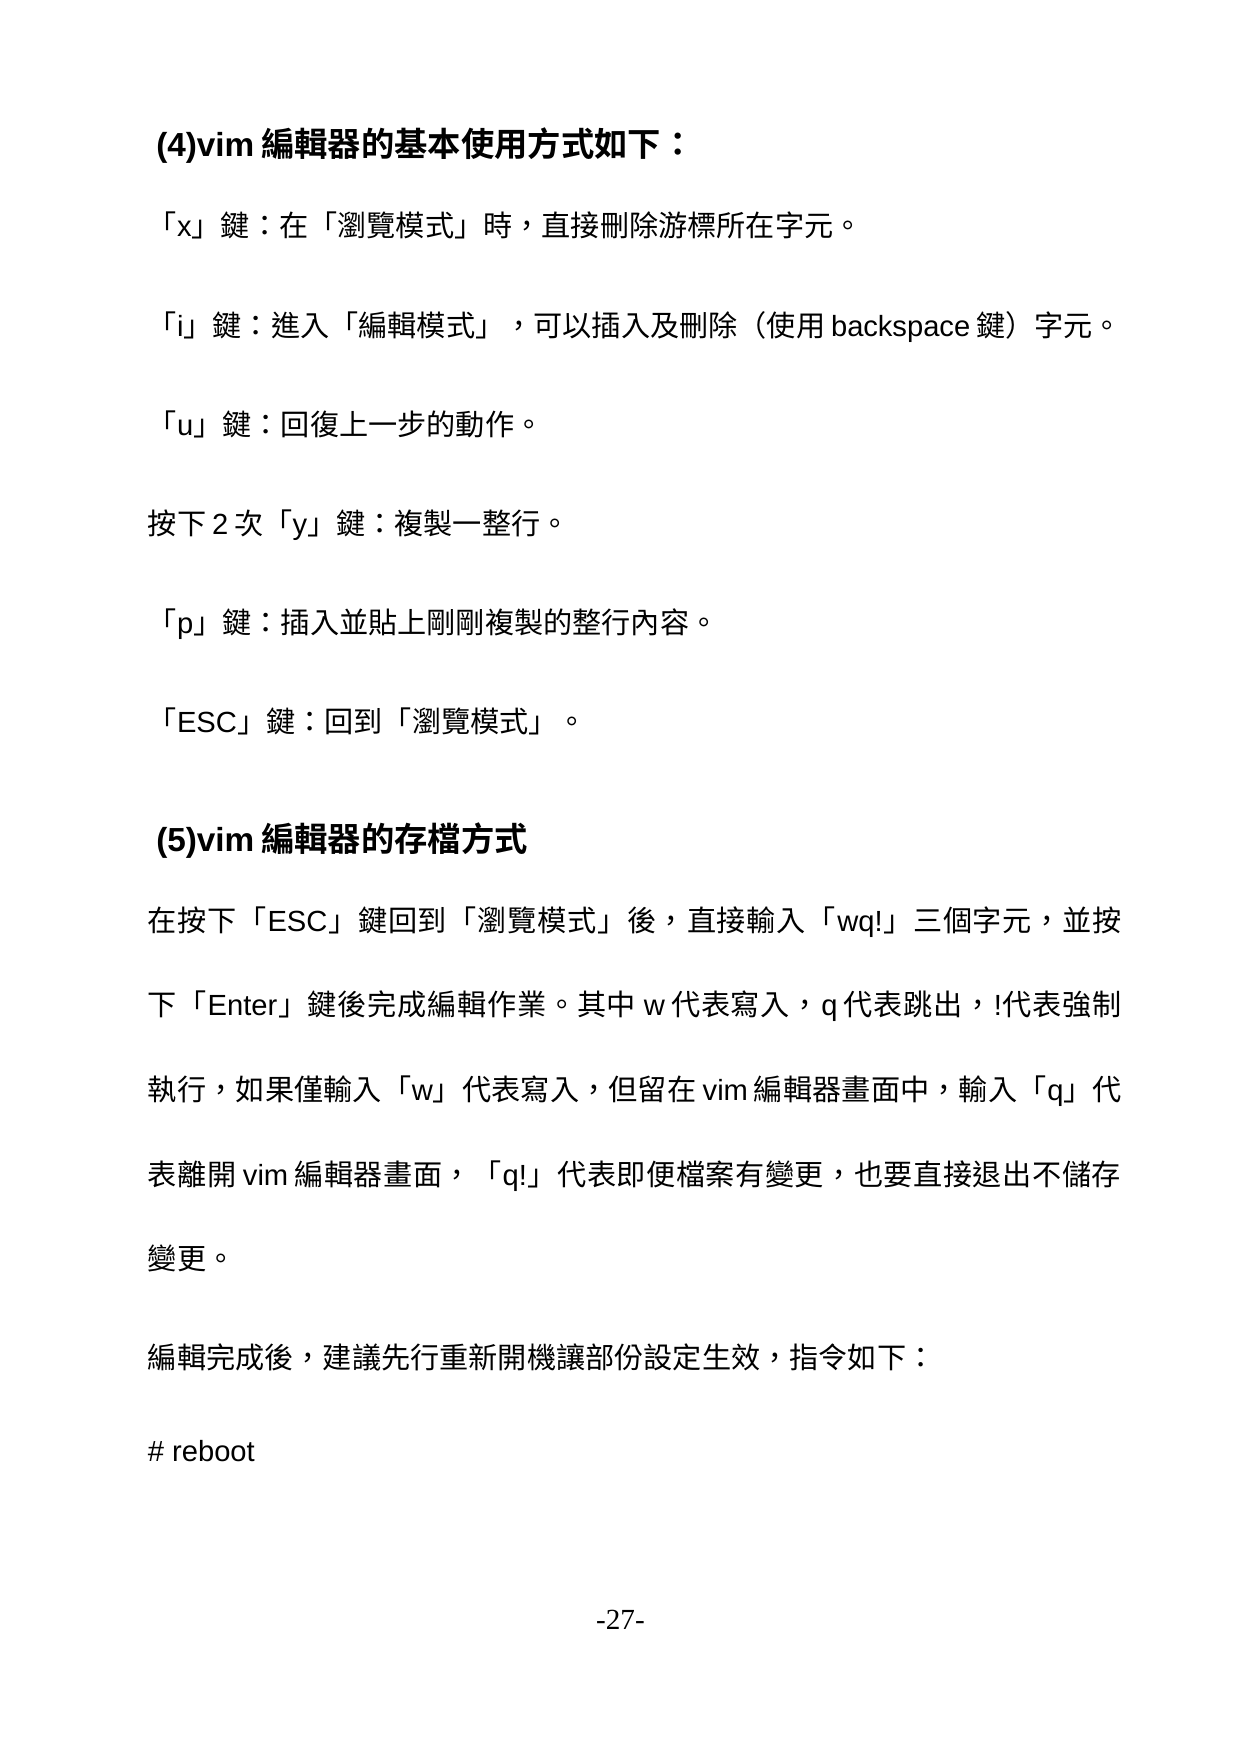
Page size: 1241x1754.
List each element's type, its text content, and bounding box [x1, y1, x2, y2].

subtitle vim編輯器的存檔方式 [118, 812, 1122, 861]
subtitle vim編輯器的基本使用方式如下： [118, 118, 1122, 166]
text 「u」鍵：回復上一步的動作。 [148, 401, 1122, 443]
text 編輯完成後，建議先行重新開機讓部份設定生效，指令如下： [148, 1335, 1122, 1377]
text 在按下「ESC」鍵回到「瀏覽模式」後，直接輸入「wq!」三個字元，並按下「Enter」鍵後完成編輯作業。其中w代表寫入，q代表跳出，!代表強制執行，如果僅輸入「w」代表寫入，但留在vim編輯器畫面中，輸入「q」代表離開vim編輯器畫面，「q!」代表即便檔案有變更，也要直接退出不儲存變更。 [148, 897, 1122, 1278]
text 「p」鍵：插入並貼上剛剛複製的整行內容。 [148, 599, 1122, 642]
text # reboot [148, 1434, 1122, 1467]
text 按下2次「y」鍵：複製一整行。 [148, 500, 1122, 543]
text 「i」鍵：進入「編輯模式」，可以插入及刪除（使用backspace鍵）字元。 [148, 302, 1122, 344]
text 「ESC」鍵：回到「瀏覽模式」。 [148, 699, 1122, 741]
text 「x」鍵：在「瀏覽模式」時，直接刪除游標所在字元。 [148, 203, 1122, 245]
